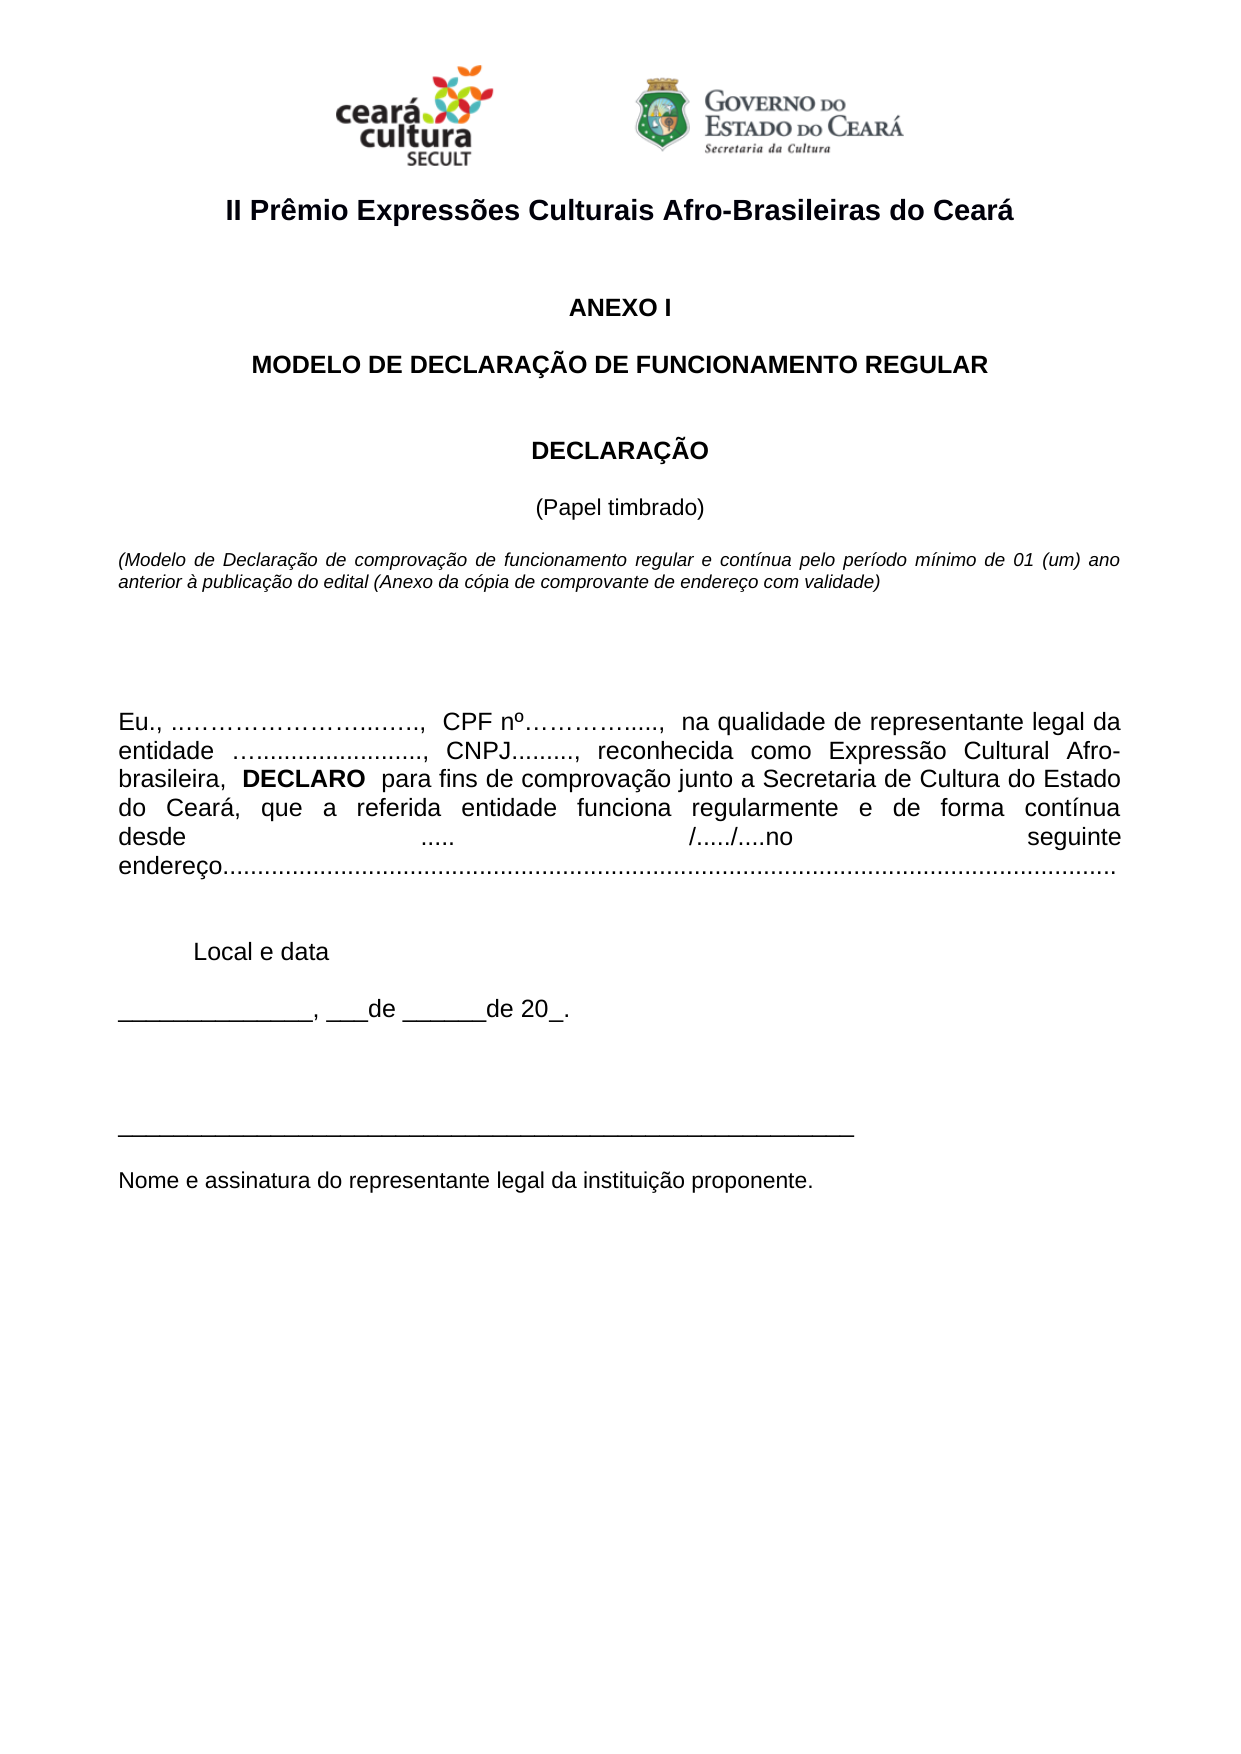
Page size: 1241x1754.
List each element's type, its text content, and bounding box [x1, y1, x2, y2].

text Eu., ..…………………...….., CPF nº…………....., na qualidade de representante legal da entidade …........................, CNPJ........., reconhecida como Expressão Cultural Afro-brasileira, DECLARO para fins de comprovação junto a Secretaria de Cultura do Estado do Ceará, que a referida entidade funciona regularmente e de forma contínua desde ..... /...../....no seguinte endereço................................................................................................................................. [118, 707, 1122, 879]
text Nome e assinatura do representante legal da instituição proponente. [118, 1167, 1122, 1193]
text MODELO DE DECLARAÇÃO DE FUNCIONAMENTO REGULAR [118, 350, 1122, 379]
text ANEXO I [118, 292, 1122, 321]
text (Papel timbrado) [118, 494, 1122, 520]
text _____________________________________________________ [118, 1109, 1122, 1138]
text ______________, ___de ______de 20_. [118, 994, 1122, 1023]
text DECLARAÇÃO [118, 436, 1122, 465]
text II Prêmio Expressões Culturais Afro-Brasileiras do Ceará [118, 193, 1122, 227]
text (Modelo de Declaração de comprovação de funcionamento regular e contínua pelo período mínimo de 01 (um) ano anterior à publicação do edital (Anexo da cópia de comprovante de endereço com validade) [118, 549, 1122, 592]
list Local e data [118, 937, 1122, 966]
